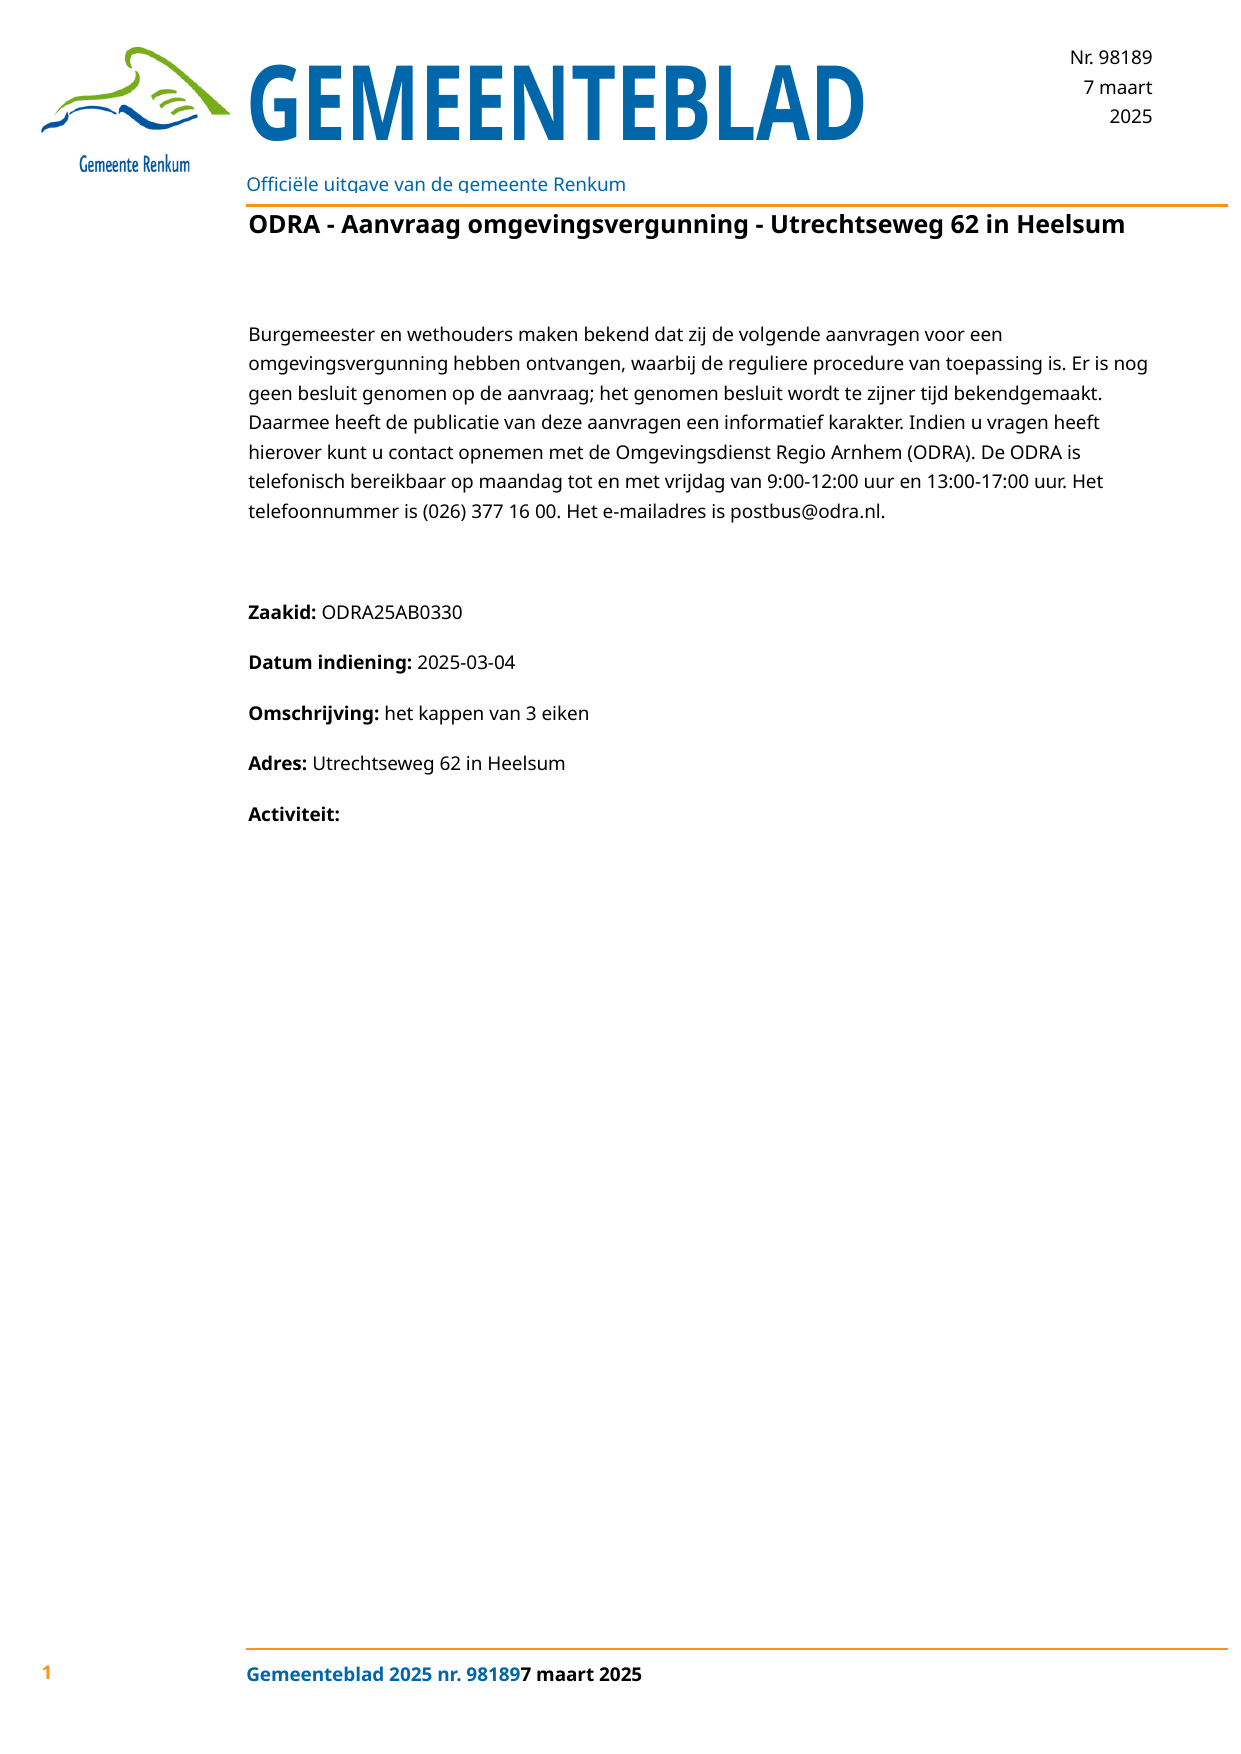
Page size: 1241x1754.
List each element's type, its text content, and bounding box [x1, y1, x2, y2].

picture [41, 47, 231, 172]
text Zaakid: ODRA25AB0330 [248, 599, 1152, 625]
text Omschrijving: het kappen van 3 eiken [248, 700, 1152, 726]
text Adres: Utrechtseweg 62 in Heelsum [248, 750, 1152, 776]
text ODRA - Aanvraag omgevingsvergunning - Utrechtseweg 62 in Heelsum [248, 207, 1152, 241]
text Activiteit: [248, 801, 1152, 826]
text Burgemeester en wethouders maken bekend dat zij de volgende aanvragen voor een omgevingsvergunning hebben ontvangen, waarbij de reguliere procedure van toepassing is. Er is nog geen besluit genomen op de aanvraag; het genomen besluit wordt te zijner tijd bekendgemaakt. Daarmee heeft de publicatie van deze aanvragen een informatief karakter. Indien u vragen heeft hierover kunt u contact opnemen met de Omgevingsdienst Regio Arnhem (ODRA). De ODRA is telefonisch bereikbaar op maandag tot en met vrijdag van 9:00-12:00 uur en 13:00-17:00 uur. Het telefoonnummer is (026) 377 16 00. Het e-mailadres is postbus@odra.nl. [248, 321, 1152, 524]
text Datum indiening: 2025-03-04 [248, 649, 1152, 675]
